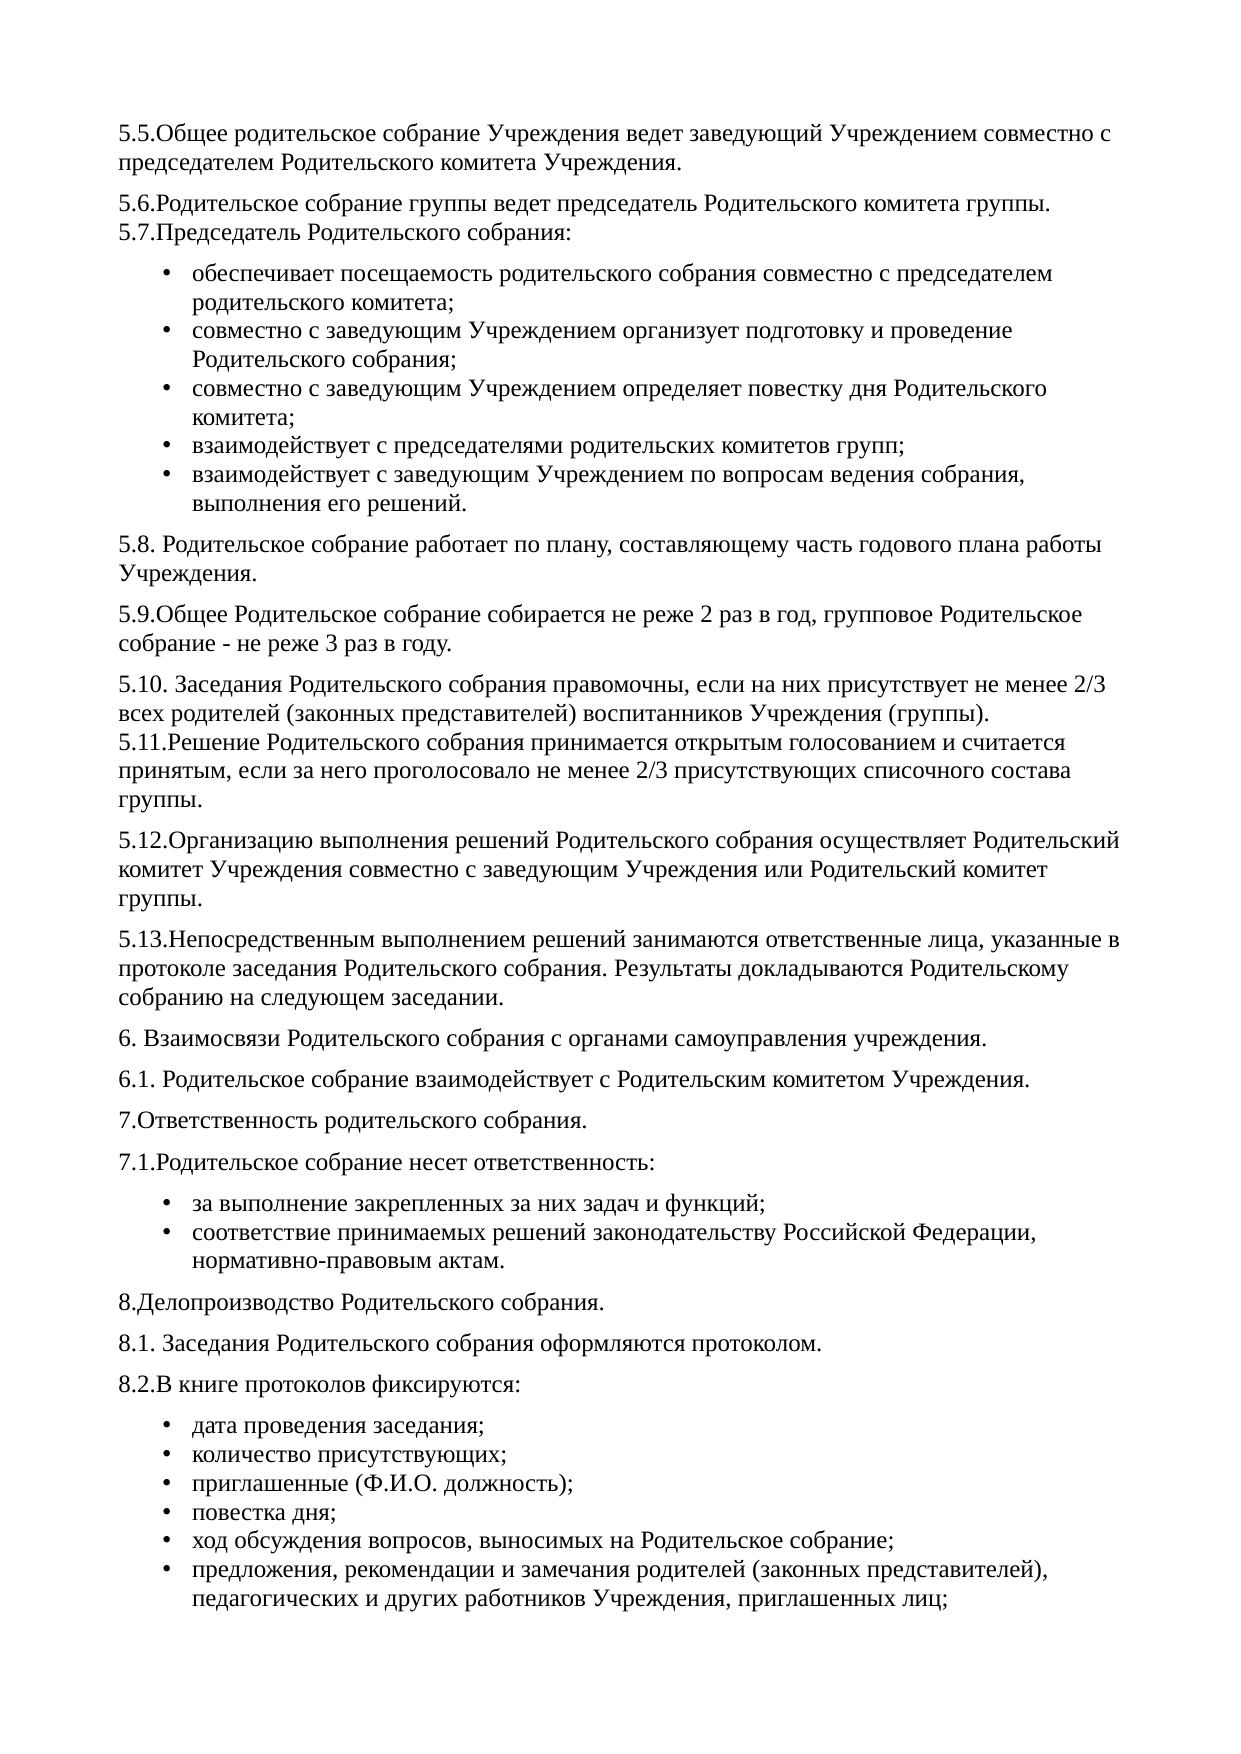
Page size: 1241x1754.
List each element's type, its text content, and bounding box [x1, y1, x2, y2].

text 6.1. Родительское собрание взаимодействует с Родительским комитетом Учреждения. [118, 1064, 1122, 1093]
list повестка дня; [162, 1497, 1122, 1526]
list соответствие принимаемых решений законодательству Российской Федерации, нормативно-правовым актам. [162, 1217, 1122, 1274]
text 7.1.Родительское собрание несет ответственность: [118, 1147, 1122, 1176]
text 8.1. Заседания Родительского собрания оформляются протоколом. [118, 1328, 1122, 1357]
list приглашенные (Ф.И.О. должность); [162, 1468, 1122, 1497]
list количество присутствующих; [162, 1439, 1122, 1468]
text 5.12.Организацию выполнения решений Родительского собрания осуществляет Родительский комитет Учреждения совместно с заведующим Учреждения или Родительский комитет группы. [118, 826, 1122, 912]
text 5.6.Родительское собрание группы ведет председатель Родительского комитета группы. 5.7.Председатель Родительского собрания: [118, 188, 1122, 246]
text 5.10. Заседания Родительского собрания правомочны, если на них присутствует не менее 2/3 всех родителей (законных представителей) воспитанников Учреждения (группы). 5.11.Решение Родительского собрания принимается открытым голосованием и считается принятым, если за него проголосовало не менее 2/3 присутствующих списочного состава группы. [118, 669, 1122, 813]
list за выполнение закрепленных за них задач и функций; [162, 1188, 1122, 1217]
list ход обсуждения вопросов, выносимых на Родительское собрание; [162, 1526, 1122, 1554]
list предложения, рекомендации и замечания родителей (законных представителей), педагогических и других работников Учреждения, приглашенных лиц; [162, 1554, 1122, 1612]
list взаимодействует с председателями родительских комитетов групп; [162, 431, 1122, 459]
text 8.Делопроизводство Родительского собрания. [118, 1287, 1122, 1316]
list совместно с заведующим Учреждением организует подготовку и проведение Родительского собрания; [162, 316, 1122, 373]
text 7.Ответственность родительского собрания. [118, 1106, 1122, 1134]
text 6. Взаимосвязи Родительского собрания с органами самоуправления учреждения. [118, 1023, 1122, 1052]
text 8.2.В книге протоколов фиксируются: [118, 1369, 1122, 1398]
text 5.5.Общее родительское собрание Учреждения ведет заведующий Учреждением совместно с председателем Родительского комитета Учреждения. [118, 118, 1122, 176]
text 5.9.Общее Родительское собрание собирается не реже 2 раз в год, групповое Родительское собрание - не реже 3 раз в году. [118, 599, 1122, 657]
text 5.8. Родительское собрание работает по плану, составляющему часть годового плана работы Учреждения. [118, 529, 1122, 587]
list дата проведения заседания; [162, 1411, 1122, 1439]
list совместно с заведующим Учреждением определяет повестку дня Родительского комитета; [162, 373, 1122, 431]
list взаимодействует с заведующим Учреждением по вопросам ведения собрания, выполнения его решений. [162, 459, 1122, 517]
list обеспечивает посещаемость родительского собрания совместно с председателем родительского комитета; [162, 258, 1122, 316]
text 5.13.Непосредственным выполнением решений занимаются ответственные лица, указанные в протоколе заседания Родительского собрания. Результаты докладываются Родительскому собранию на следующем заседании. [118, 924, 1122, 1011]
